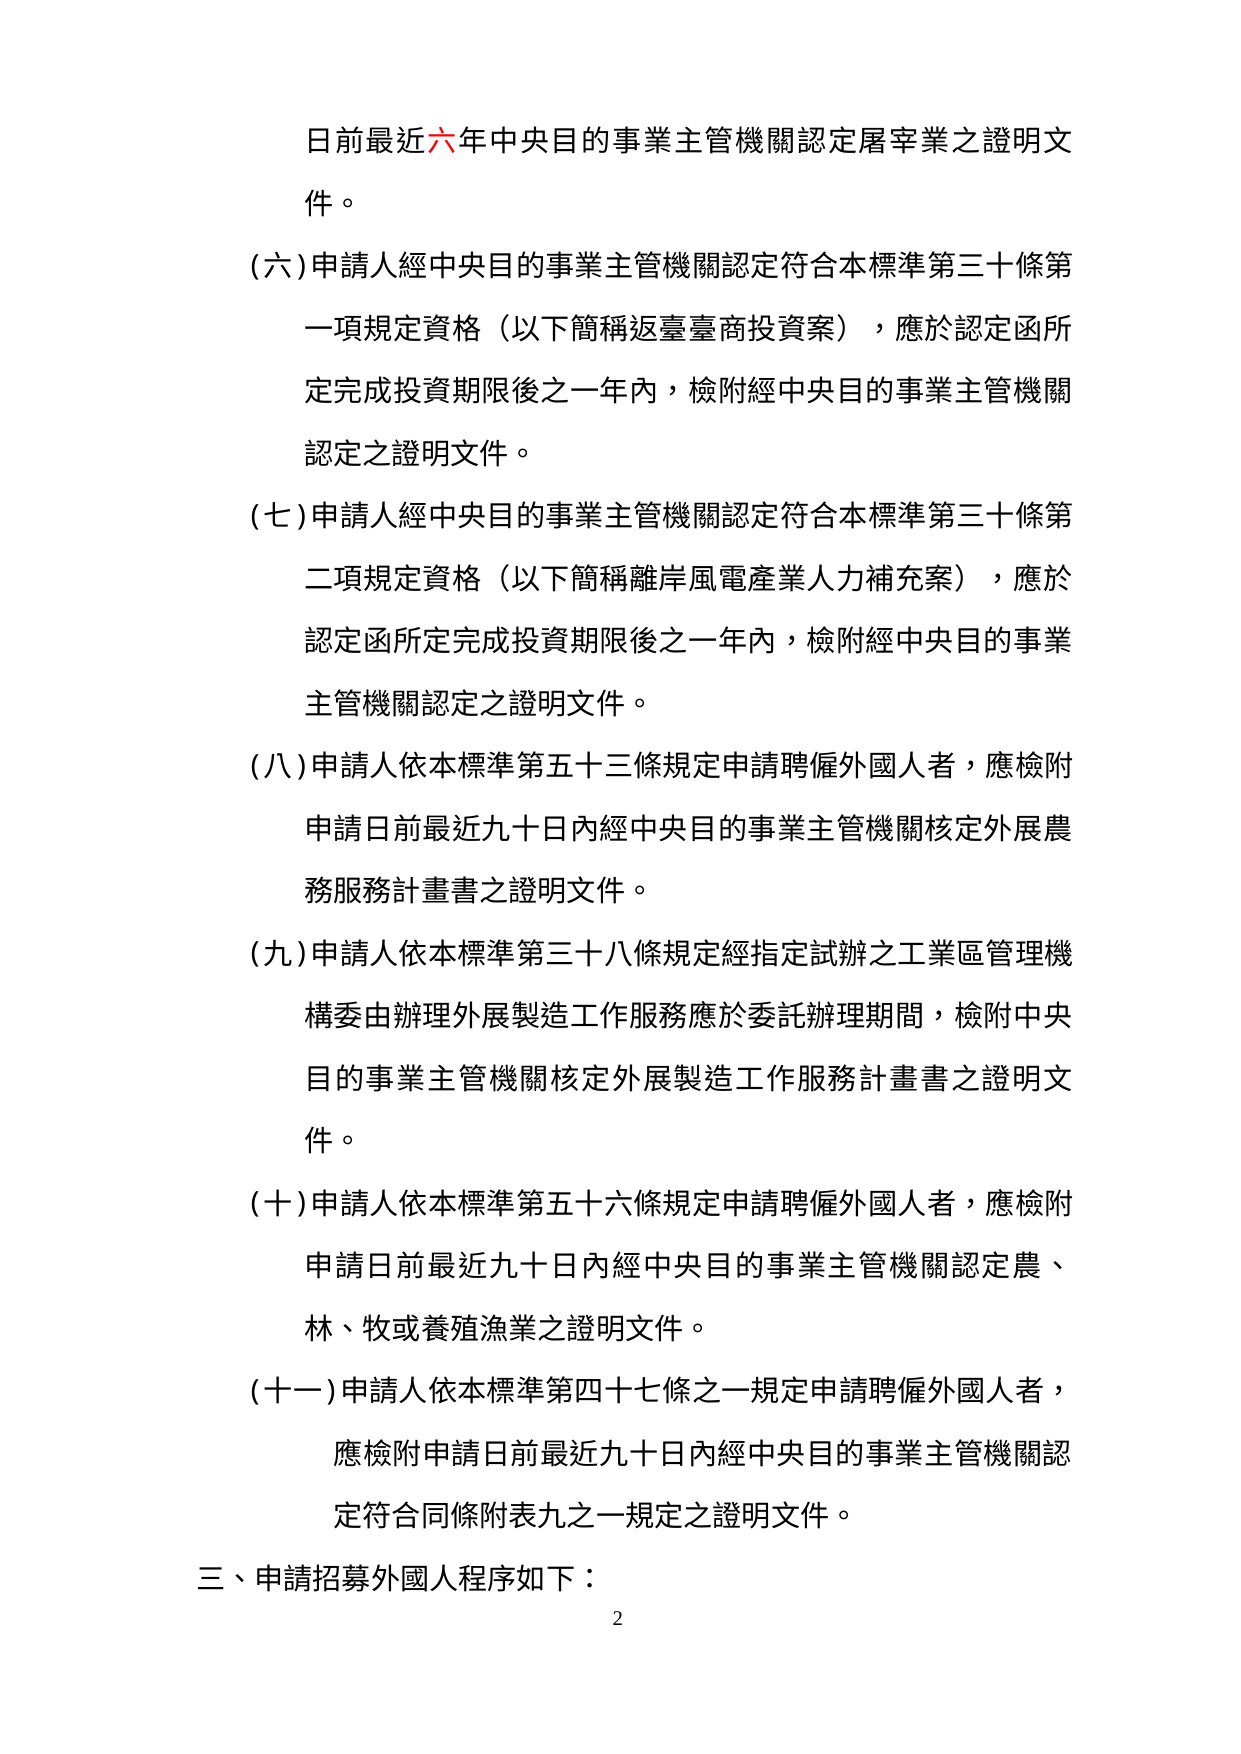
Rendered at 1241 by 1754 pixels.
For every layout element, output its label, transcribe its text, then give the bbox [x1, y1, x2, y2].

table_header 日前最近六年中央目的事業主管機關認定屠宰業之證明文件。 (六)申請人經中央目的事業主管機關認定符合本標準第三十條第一項規定資格（以下簡稱返臺臺商投資案），應於認定函所定完成投資期限後之一年內，檢附經中央目的事業主管機關認定之證明文件。 (七)申請人經中央目的事業主管機關認定符合本標準第三十條第二項規定資格（以下簡稱離岸風電產業人力補充案），應於認定函所定完成投資期限後之一年內，檢附經中央目的事業主管機關認定之證明文件。 (八)申請人依本標準第五十三條規定申請聘僱外國人者，應檢附申請日前最近九十日內經中央目的事業主管機關核定外展農務服務計畫書之證明文件。 (九)申請人依本標準第三十八條規定經指定試辦之工業區管理機構委由辦理外展製造工作服務應於委託辦理期間，檢附中央目的事業主管機關核定外展製造工作服務計畫書之證明文件。 (十)申請人依本標準第五十六條規定申請聘僱外國人者，應檢附申請日前最近九十日內經中央目的事業主管機關認定農、林、牧或養殖漁業之證明文件。 (十一)申請人依本標準第四十七條之一規定申請聘僱外國人者，應檢附申請日前最近九十日內經中央目的事業主管機關認定符合同條附表九之一規定之證明文件。 [185, 98, 1085, 1535]
table_cell 三、申請招募外國人程序如下： [185, 1535, 1085, 1597]
